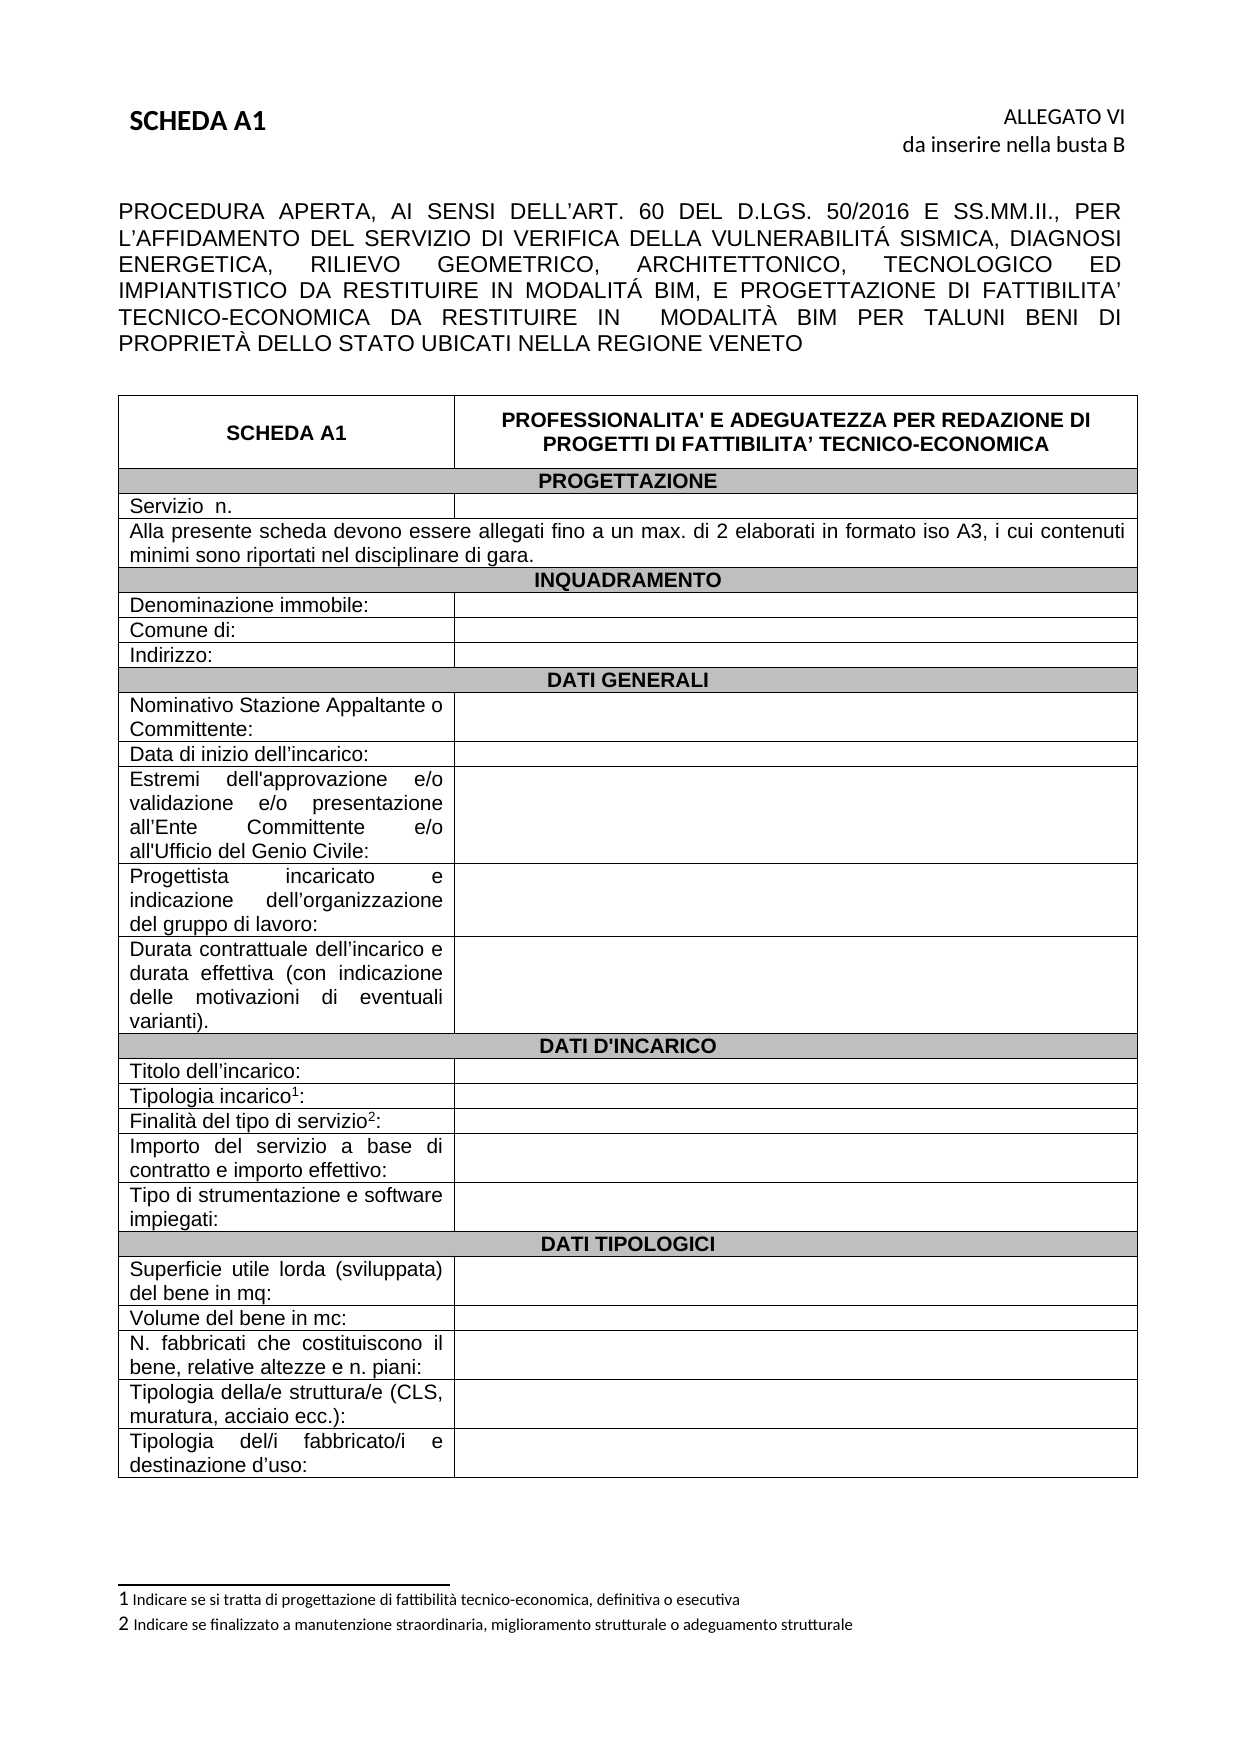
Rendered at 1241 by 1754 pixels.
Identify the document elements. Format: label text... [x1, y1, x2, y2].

table_cell Volume del bene in mc: [119, 1306, 454, 1330]
table_cell [455, 742, 1137, 766]
table_cell [455, 864, 1137, 936]
table_cell Servizio n. [119, 494, 454, 518]
table_cell Titolo dell’incarico: [119, 1059, 454, 1083]
table_cell Finalità del tipo di servizio: [119, 1109, 454, 1133]
table_cell Tipologia del/i fabbricato/i e destinazione d’uso: [119, 1429, 454, 1477]
table_cell Alla presente scheda devono essere allegati fino a un max. di 2 elaborati in formato iso A3, i cui contenuti minimi sono riportati nel disciplinare di gara. [119, 519, 1137, 567]
table_cell [455, 1306, 1137, 1330]
table_cell [455, 1331, 1137, 1379]
table_cell DATI TIPOLOGICI [119, 1232, 1137, 1256]
table_cell [455, 1429, 1137, 1477]
table_cell [455, 767, 1137, 863]
table_cell [455, 618, 1137, 642]
table_cell Tipologia della/e struttura/e (CLS, muratura, acciaio ecc.): [119, 1380, 454, 1428]
table_cell Data di inizio dell’incarico: [119, 742, 454, 766]
table_cell Nominativo Stazione Appaltante o Committente: [119, 693, 454, 741]
table_cell N. fabbricati che costituiscono il bene, relative altezze e n. piani: [119, 1331, 454, 1379]
table_cell INQUADRAMENTO [119, 568, 1137, 592]
table_cell DATI GENERALI [119, 668, 1137, 692]
table_cell DATI D'INCARICO [119, 1034, 1137, 1058]
table_cell Estremi dell'approvazione e/o validazione e/o presentazione all’Ente Committente e/o all'Ufficio del Genio Civile: [119, 767, 454, 863]
table_cell Durata contrattuale dell’incarico e durata effettiva (con indicazione delle motivazioni di eventuali varianti). [119, 937, 454, 1033]
table_cell [455, 1134, 1137, 1182]
table_cell [455, 1059, 1137, 1083]
table_cell Denominazione immobile: [119, 593, 454, 617]
table_cell Superficie utile lorda (sviluppata) del bene in mq: [119, 1257, 454, 1305]
table_cell [455, 1380, 1137, 1428]
table_cell [455, 643, 1137, 667]
table_cell Tipologia incarico: [119, 1084, 454, 1108]
table_cell [455, 1257, 1137, 1305]
table_cell [455, 693, 1137, 741]
table_cell [455, 1109, 1137, 1133]
table_cell Indirizzo: [119, 643, 454, 667]
table_cell Progettista incaricato e indicazione dell’organizzazione del gruppo di lavoro: [119, 864, 454, 936]
table_header SCHEDA A1 [119, 396, 454, 468]
table_cell Comune di: [119, 618, 454, 642]
table_cell [455, 1084, 1137, 1108]
table_cell [455, 593, 1137, 617]
table_cell [455, 494, 1137, 518]
table_cell Importo del servizio a base di contratto e importo effettivo: [119, 1134, 454, 1182]
table_cell PROGETTAZIONE [119, 469, 1137, 493]
table_cell [455, 1183, 1137, 1231]
table_cell Tipo di strumentazione e software impiegati: [119, 1183, 454, 1231]
table_header PROFESSIONALITA' E ADEGUATEZZA PER REDAZIONE DI PROGETTI DI FATTIBILITA’ TECNICO-ECONOMICA [455, 396, 1137, 468]
table_cell [455, 937, 1137, 1033]
